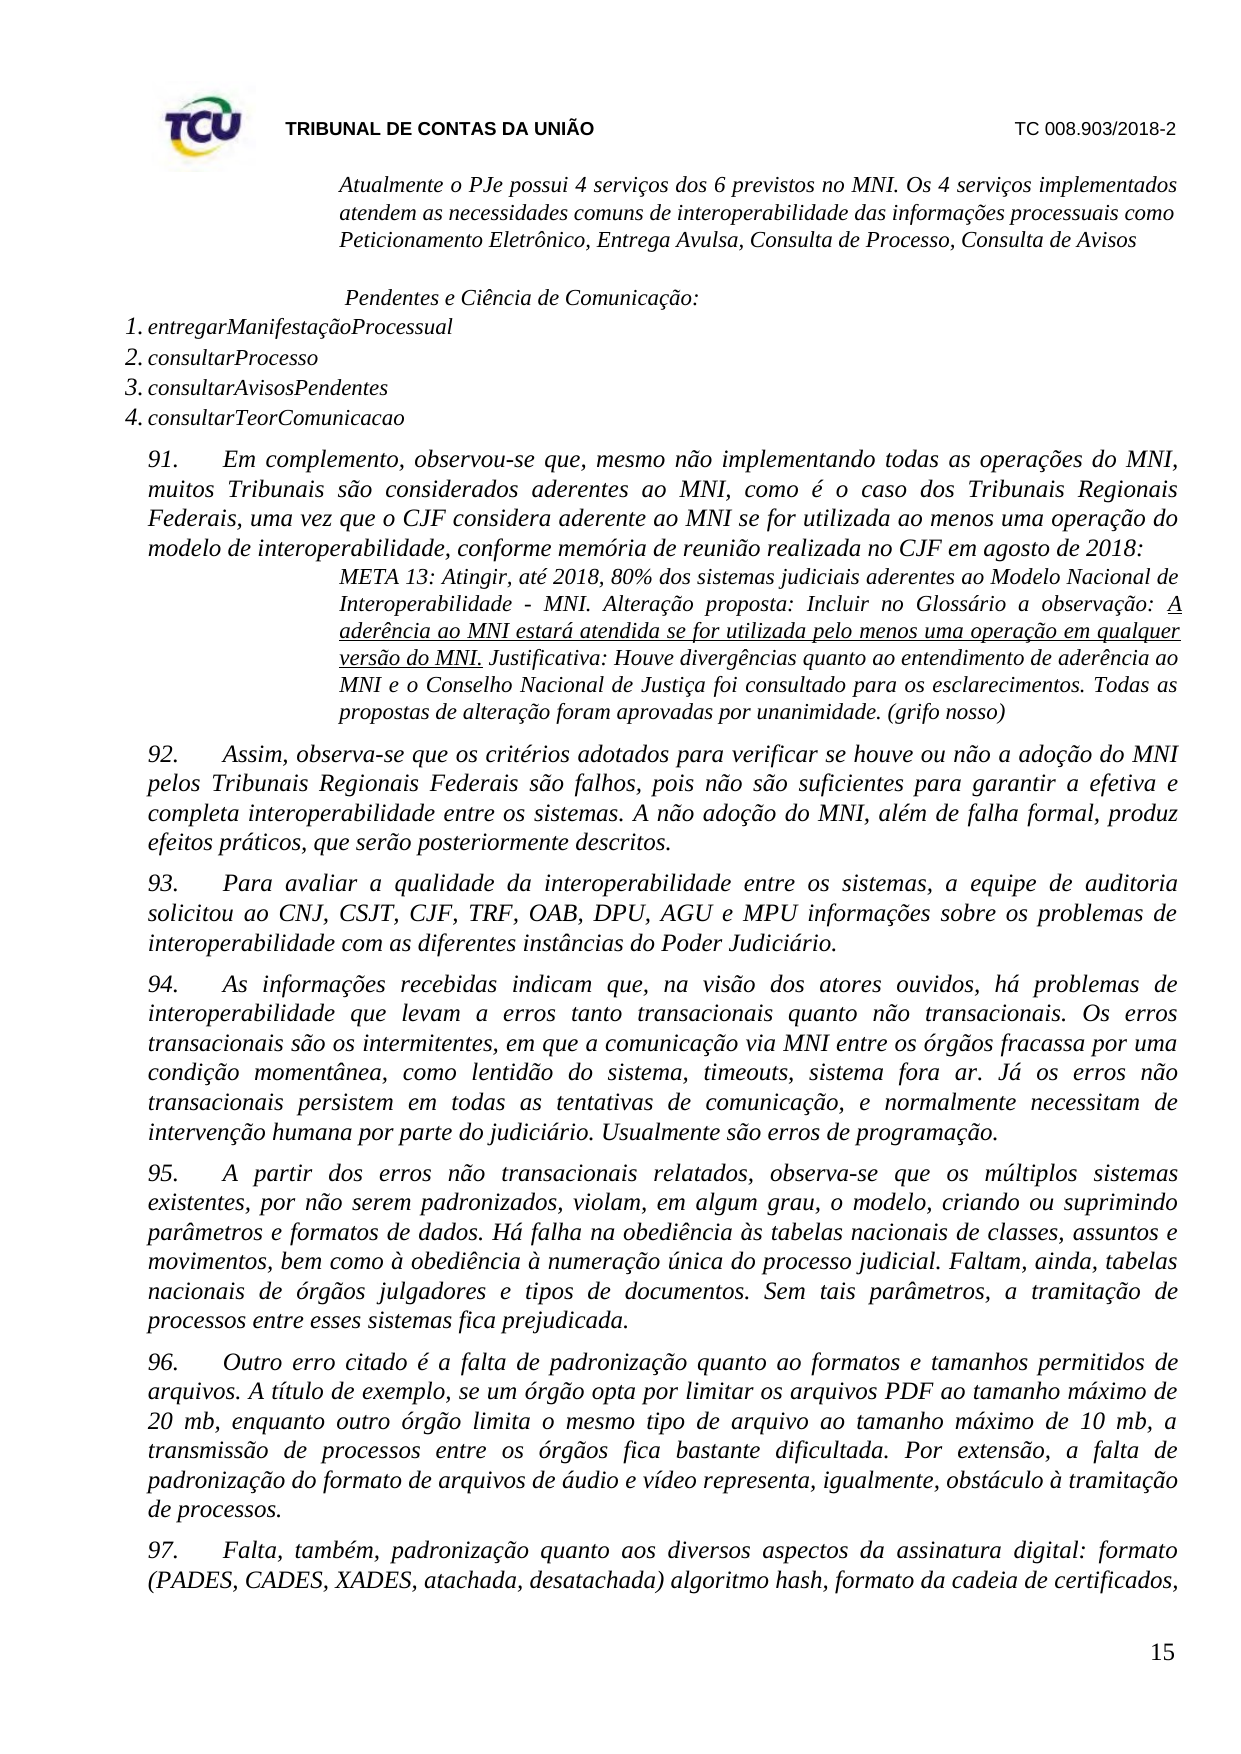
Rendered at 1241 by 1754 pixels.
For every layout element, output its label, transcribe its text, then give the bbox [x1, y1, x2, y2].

list consultarTeorComunicacao [125, 402, 1182, 431]
list entregarManifestaçãoProcessual [125, 311, 1182, 340]
list Outro erro citado é a falta de padronização quanto ao formatos e tamanhos permitidos de arquivos. A título de exemplo, se um órgão opta por limitar os arquivos PDF ao tamanho máximo de 20 mb, enquanto outro órgão limita o mesmo tipo de arquivo ao tamanho máximo de 10 mb, a transmissão de processos entre os órgãos fica bastante dificultada. Por extensão, a falta de padronização do formato de arquivos de áudio e vídeo representa, igualmente, obstáculo à tramitação de processos. [148, 1347, 1182, 1523]
list Falta, também, padronização quanto aos diversos aspectos da assinatura digital: formato (PADES, CADES, XADES, atachada, desatachada) algoritmo hash, formato da cadeia de certificados, [148, 1536, 1182, 1594]
list As informações recebidas indicam que, na visão dos atores ouvidos, há problemas de interoperabilidade que levam a erros tanto transacionais quanto não transacionais. Os erros transacionais são os intermitentes, em que a comunicação via MNI entre os órgãos fracassa por uma condição momentânea, como lentidão do sistema, timeouts, sistema fora ar. Já os erros não transacionais persistem em todas as tentativas de comunicação, e normalmente necessitam de intervenção humana por parte do judiciário. Usualmente são erros de programação. [148, 969, 1182, 1145]
picture [151, 81, 257, 172]
list Assim, observa-se que os critérios adotados para verificar se houve ou não a adoção do MNI pelos Tribunais Regionais Federais são falhos, pois não são suficientes para garantir a efetiva e completa interoperabilidade entre os sistemas. A não adoção do MNI, além de falha formal, produz efeitos práticos, que serão posteriormente descritos. [148, 739, 1182, 856]
text META 13: Atingir, até 2018, 80% dos sistemas judiciais aderentes ao Modelo Nacional de Interoperabilidade - MNI. Alteração proposta: Incluir no Glossário a observação: A aderência ao MNI estará atendida se for utilizada pelo menos uma operação em qualquer versão do MNI. Justificativa: Houve divergências quanto ao entendimento de aderência ao MNI e o Conselho Nacional de Justiça foi consultado para os esclarecimentos. Todas as propostas de alteração foram aprovadas por unanimidade. (grifo nosso) [339, 563, 1182, 724]
list Em complemento, observou-se que, mesmo não implementando todas as operações do MNI, muitos Tribunais são considerados aderentes ao MNI, como é o caso dos Tribunais Regionais Federais, uma vez que o CJF considera aderente ao MNI se for utilizada ao menos uma operação do modelo de interoperabilidade, conforme memória de reunião realizada no CJF em agosto de 2018: [148, 444, 1182, 562]
list A partir dos erros não transacionais relatados, observa-se que os múltiplos sistemas existentes, por não serem padronizados, violam, em algum grau, o modelo, criando ou suprimindo parâmetros e formatos de dados. Há falha na obediência às tabelas nacionais de classes, assuntos e movimentos, bem como à obediência à numeração única do processo judicial. Faltam, ainda, tabelas nacionais de órgãos julgadores e tipos de documentos. Sem tais parâmetros, a tramitação de processos entre esses sistemas fica prejudicada. [148, 1158, 1182, 1334]
list consultarAvisosPendentes [125, 372, 1182, 400]
text Pendentes e Ciência de Comunicação: [339, 284, 1182, 310]
list consultarProcesso [125, 342, 1182, 370]
list Para avaliar a qualidade da interoperabilidade entre os sistemas, a equipe de auditoria solicitou ao CNJ, CSJT, CJF, TRF, OAB, DPU, AGU e MPU informações sobre os problemas de interoperabilidade com as diferentes instâncias do Poder Judiciário. [148, 868, 1182, 956]
text Peticionamento Eletrônico, Entrega Avulsa, Consulta de Processo, Consulta de Avisos [339, 226, 1182, 252]
text Atualmente o PJe possui 4 serviços dos 6 previstos no MNI. Os 4 serviços implementados atendem as necessidades comuns de interoperabilidade das informações processuais como [339, 171, 1182, 225]
